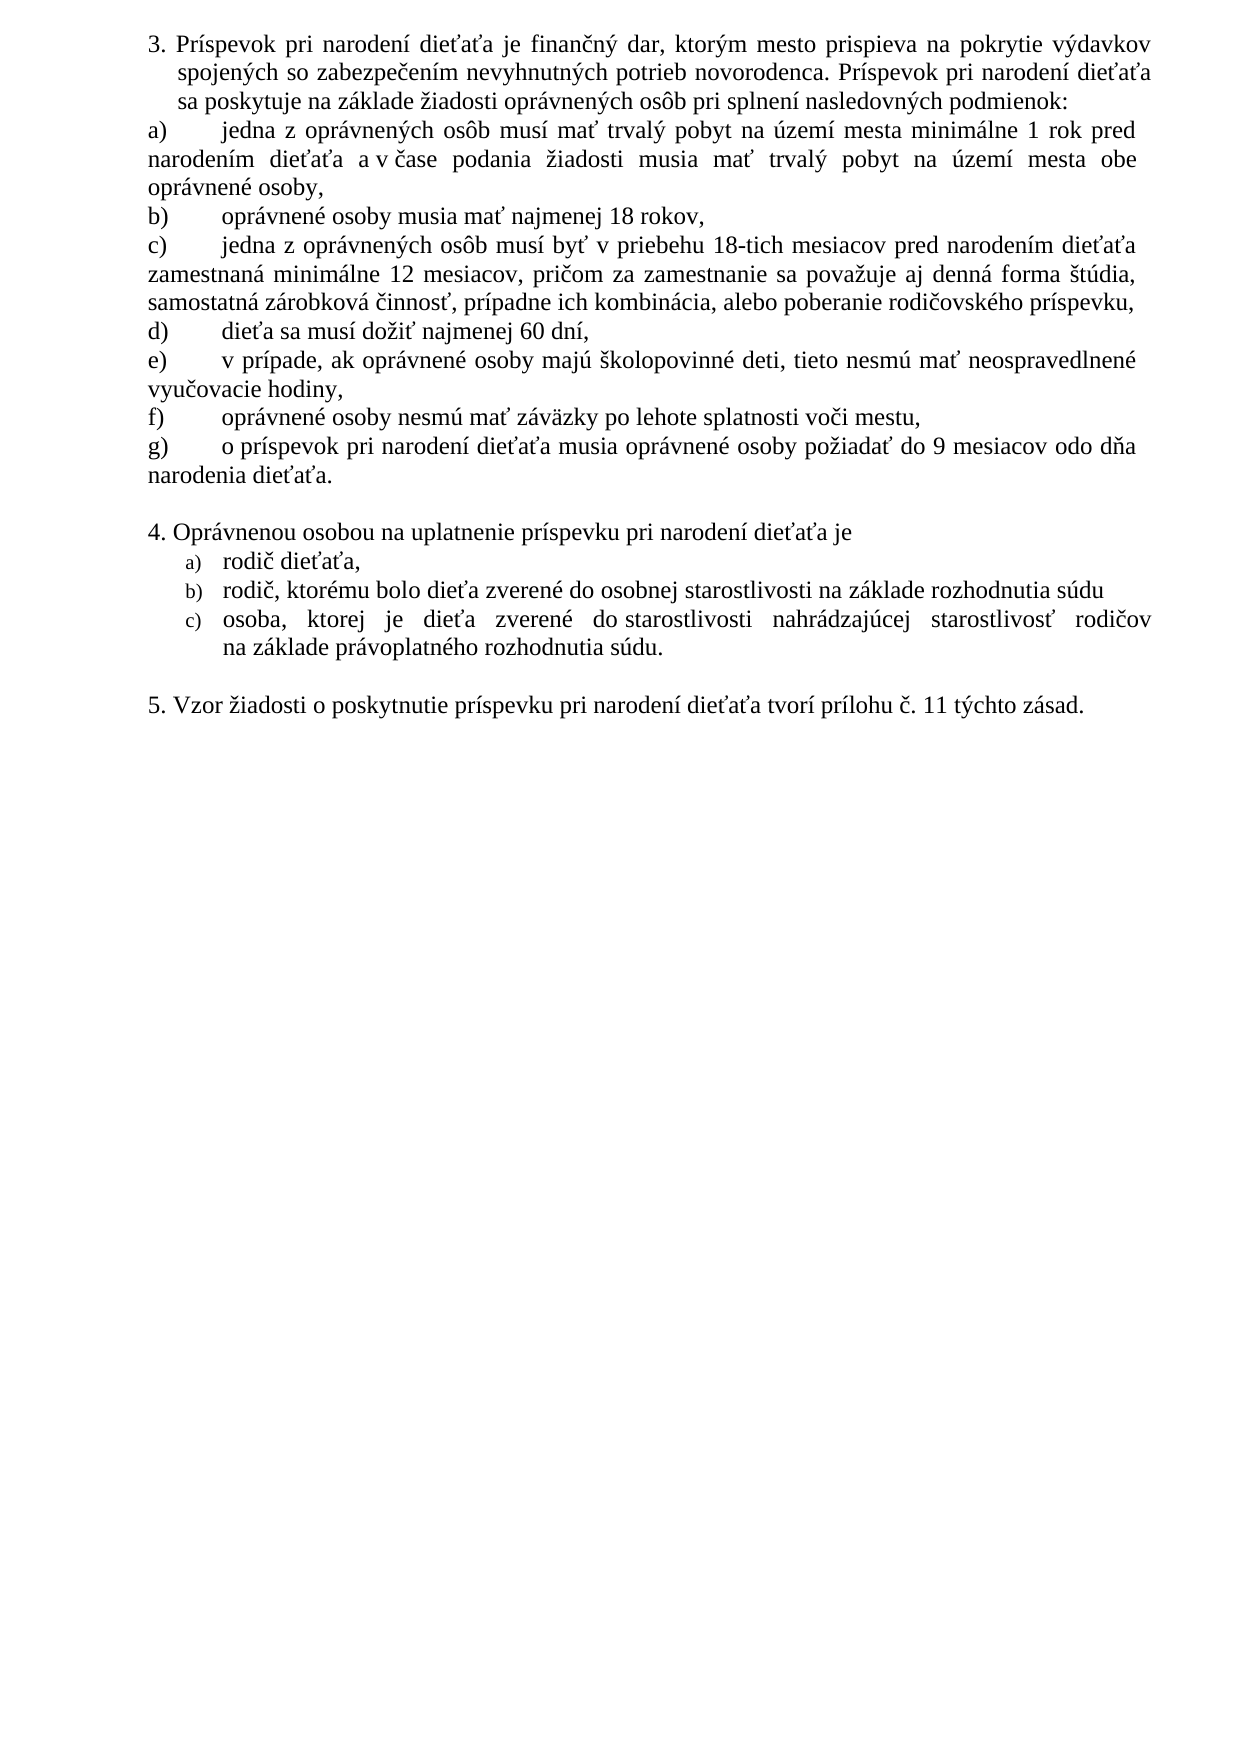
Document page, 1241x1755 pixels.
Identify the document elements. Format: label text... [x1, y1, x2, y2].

list rodič dieťaťa, [185, 546, 1152, 575]
list osoba, ktorej je dieťa zverené do starostlivosti nahrádzajúcej starostlivosť rodičov na základe právoplatného rozhodnutia súdu. [185, 604, 1152, 661]
list rodič, ktorému bolo dieťa zverené do osobnej starostlivosti na základe rozhodnutia súdu [185, 575, 1152, 604]
list v prípade, ak oprávnené osoby majú školopovinné deti, tieto nesmú mať neospravedlnené vyučovacie hodiny, [148, 345, 1137, 402]
text 3. Príspevok pri narodení dieťaťa je finančný dar, ktorým mesto prispieva na pokrytie výdavkov spojených so zabezpečením nevyhnutných potrieb novorodenca. Príspevok pri narodení dieťaťa sa poskytuje na základe žiadosti oprávnených osôb pri splnení nasledovných podmienok: [148, 29, 1152, 115]
list jedna z oprávnených osôb musí byť v priebehu 18-tich mesiacov pred narodením dieťaťa zamestnaná minimálne 12 mesiacov, pričom za zamestnanie sa považuje aj denná forma štúdia, samostatná zárobková činnosť, prípadne ich kombinácia, alebo poberanie rodičovského príspevku, [148, 230, 1137, 316]
list o príspevok pri narodení dieťaťa musia oprávnené osoby požiadať do 9 mesiacov odo dňa narodenia dieťaťa. [148, 431, 1137, 489]
list oprávnené osoby musia mať najmenej 18 rokov, [148, 201, 1137, 230]
text 5. Vzor žiadosti o poskytnutie príspevku pri narodení dieťaťa tvorí prílohu č. 11 týchto zásad. [148, 690, 1152, 719]
text 4. Oprávnenou osobou na uplatnenie príspevku pri narodení dieťaťa je [148, 517, 1152, 546]
list jedna z oprávnených osôb musí mať trvalý pobyt na území mesta minimálne 1 rok pred narodením dieťaťa a v čase podania žiadosti musia mať trvalý pobyt na území mesta obe oprávnené osoby, [148, 115, 1137, 201]
list oprávnené osoby nesmú mať záväzky po lehote splatnosti voči mestu, [148, 402, 1137, 431]
list dieťa sa musí dožiť najmenej 60 dní, [148, 316, 1137, 345]
